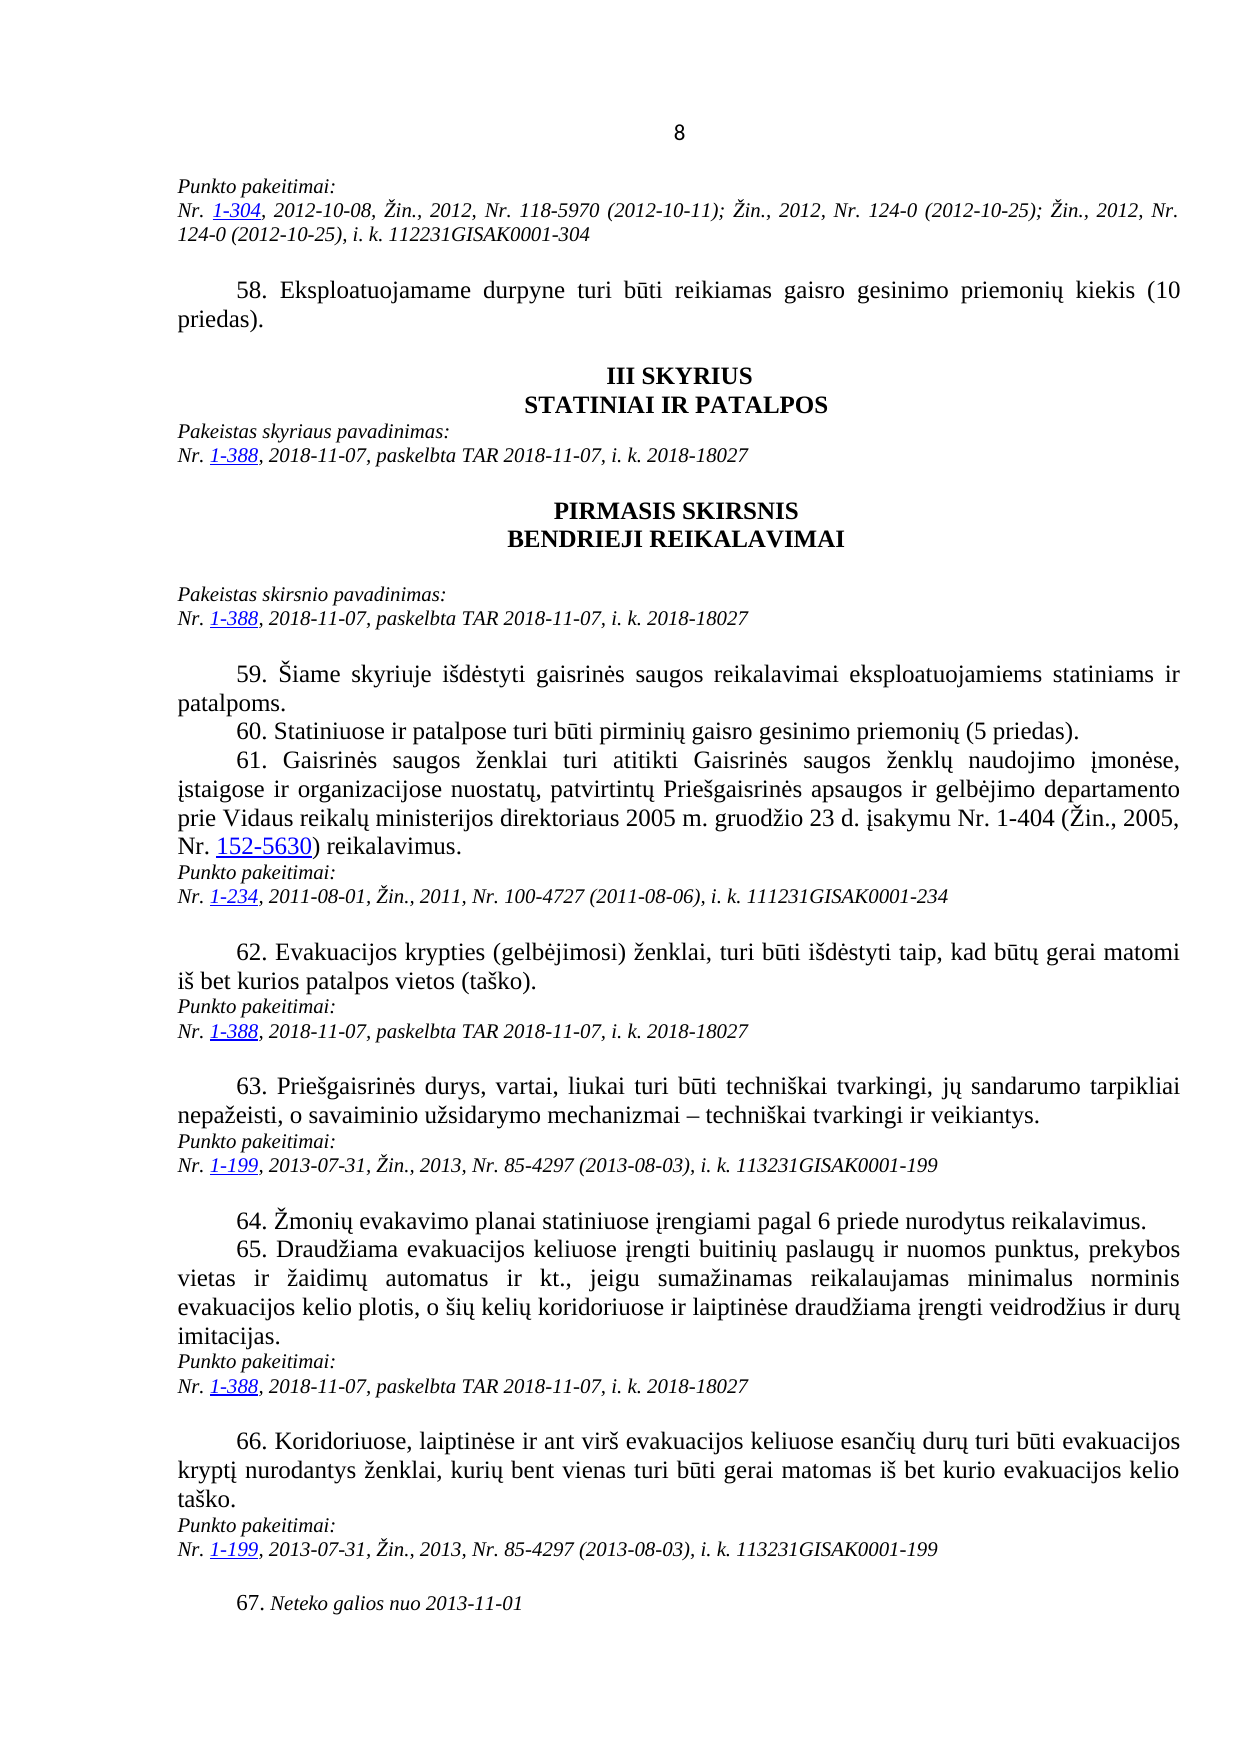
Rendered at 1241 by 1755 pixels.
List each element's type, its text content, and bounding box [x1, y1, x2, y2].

text Punkto pakeitimai: [177, 174, 1181, 198]
text 67. Neteko galios nuo 2013-11-01 [177, 1589, 1181, 1616]
text Nr. 1-234, 2011-08-01, Žin., 2011, Nr. 100-4727 (2011-08-06), i. k. 111231GISAK0001-234 [177, 884, 1181, 908]
text Nr. 1-199, 2013-07-31, Žin., 2013, Nr. 85-4297 (2013-08-03), i. k. 113231GISAK0001-199 [177, 1537, 1181, 1561]
text 60. Statiniuose ir patalpose turi būti pirminių gaisro gesinimo priemonių (5 priedas). [177, 716, 1181, 745]
text STATINIAI IR PATALPOS [177, 390, 1181, 419]
text 58. Eksploatuojamame durpyne turi būti reikiamas gaisro gesinimo priemonių kiekis (10 priedas). [177, 275, 1181, 333]
text 59. Šiame skyriuje išdėstyti gaisrinės saugos reikalavimai eksploatuojamiems statiniams ir patalpoms. [177, 659, 1181, 716]
text Punkto pakeitimai: [177, 1513, 1181, 1537]
text BENDRIEJI REIKALAVIMAI [177, 524, 1181, 553]
text Punkto pakeitimai: [177, 860, 1181, 884]
text III SKYRIUS [177, 361, 1181, 390]
text Pakeistas skyriaus pavadinimas: [177, 419, 1181, 443]
text Punkto pakeitimai: [177, 994, 1181, 1018]
text Nr. 1-388, 2018-11-07, paskelbta TAR 2018-11-07, i. k. 2018-18027 [177, 606, 1181, 630]
text 66. Koridoriuose, laiptinėse ir ant virš evakuacijos keliuose esančių durų turi būti evakuacijos kryptį nurodantys ženklai, kurių bent vienas turi būti gerai matomas iš bet kurio evakuacijos kelio taško. [177, 1426, 1181, 1513]
text Nr. 1-388, 2018-11-07, paskelbta TAR 2018-11-07, i. k. 2018-18027 [177, 1373, 1181, 1398]
text Nr. 1-304, 2012-10-08, Žin., 2012, Nr. 118-5970 (2012-10-11); Žin., 2012, Nr. 124-0 (2012-10-25); Žin., 2012, Nr. 124-0 (2012-10-25), i. k. 112231GISAK0001-304 [177, 198, 1181, 246]
text Nr. 1-388, 2018-11-07, paskelbta TAR 2018-11-07, i. k. 2018-18027 [177, 1018, 1181, 1043]
text 64. Žmonių evakavimo planai statiniuose įrengiami pagal 6 priede nurodytus reikalavimus. [177, 1206, 1181, 1234]
text Nr. 1-388, 2018-11-07, paskelbta TAR 2018-11-07, i. k. 2018-18027 [177, 443, 1181, 467]
text 61. Gaisrinės saugos ženklai turi atitikti Gaisrinės saugos ženklų naudojimo įmonėse, įstaigose ir organizacijose nuostatų, patvirtintų Priešgaisrinės apsaugos ir gelbėjimo departamento prie Vidaus reikalų ministerijos direktoriaus 2005 m. gruodžio 23 d. įsakymu Nr. 1-404 (Žin., 2005, Nr. 152-5630) reikalavimus. [177, 745, 1181, 860]
text PIRMASIS SKIRSNIS [177, 496, 1181, 524]
text Pakeistas skirsnio pavadinimas: [177, 582, 1181, 606]
text 62. Evakuacijos krypties (gelbėjimosi) ženklai, turi būti išdėstyti taip, kad būtų gerai matomi iš bet kurios patalpos vietos (taško). [177, 937, 1181, 994]
text Nr. 1-199, 2013-07-31, Žin., 2013, Nr. 85-4297 (2013-08-03), i. k. 113231GISAK0001-199 [177, 1153, 1181, 1177]
text Punkto pakeitimai: [177, 1349, 1181, 1373]
text 65. Draudžiama evakuacijos keliuose įrengti buitinių paslaugų ir nuomos punktus, prekybos vietas ir žaidimų automatus ir kt., jeigu sumažinamas reikalaujamas minimalus norminis evakuacijos kelio plotis, o šių kelių koridoriuose ir laiptinėse draudžiama įrengti veidrodžius ir durų imitacijas. [177, 1234, 1181, 1349]
text 63. Priešgaisrinės durys, vartai, liukai turi būti techniškai tvarkingi, jų sandarumo tarpikliai nepažeisti, o savaiminio užsidarymo mechanizmai – techniškai tvarkingi ir veikiantys. [177, 1071, 1181, 1129]
text Punkto pakeitimai: [177, 1129, 1181, 1153]
